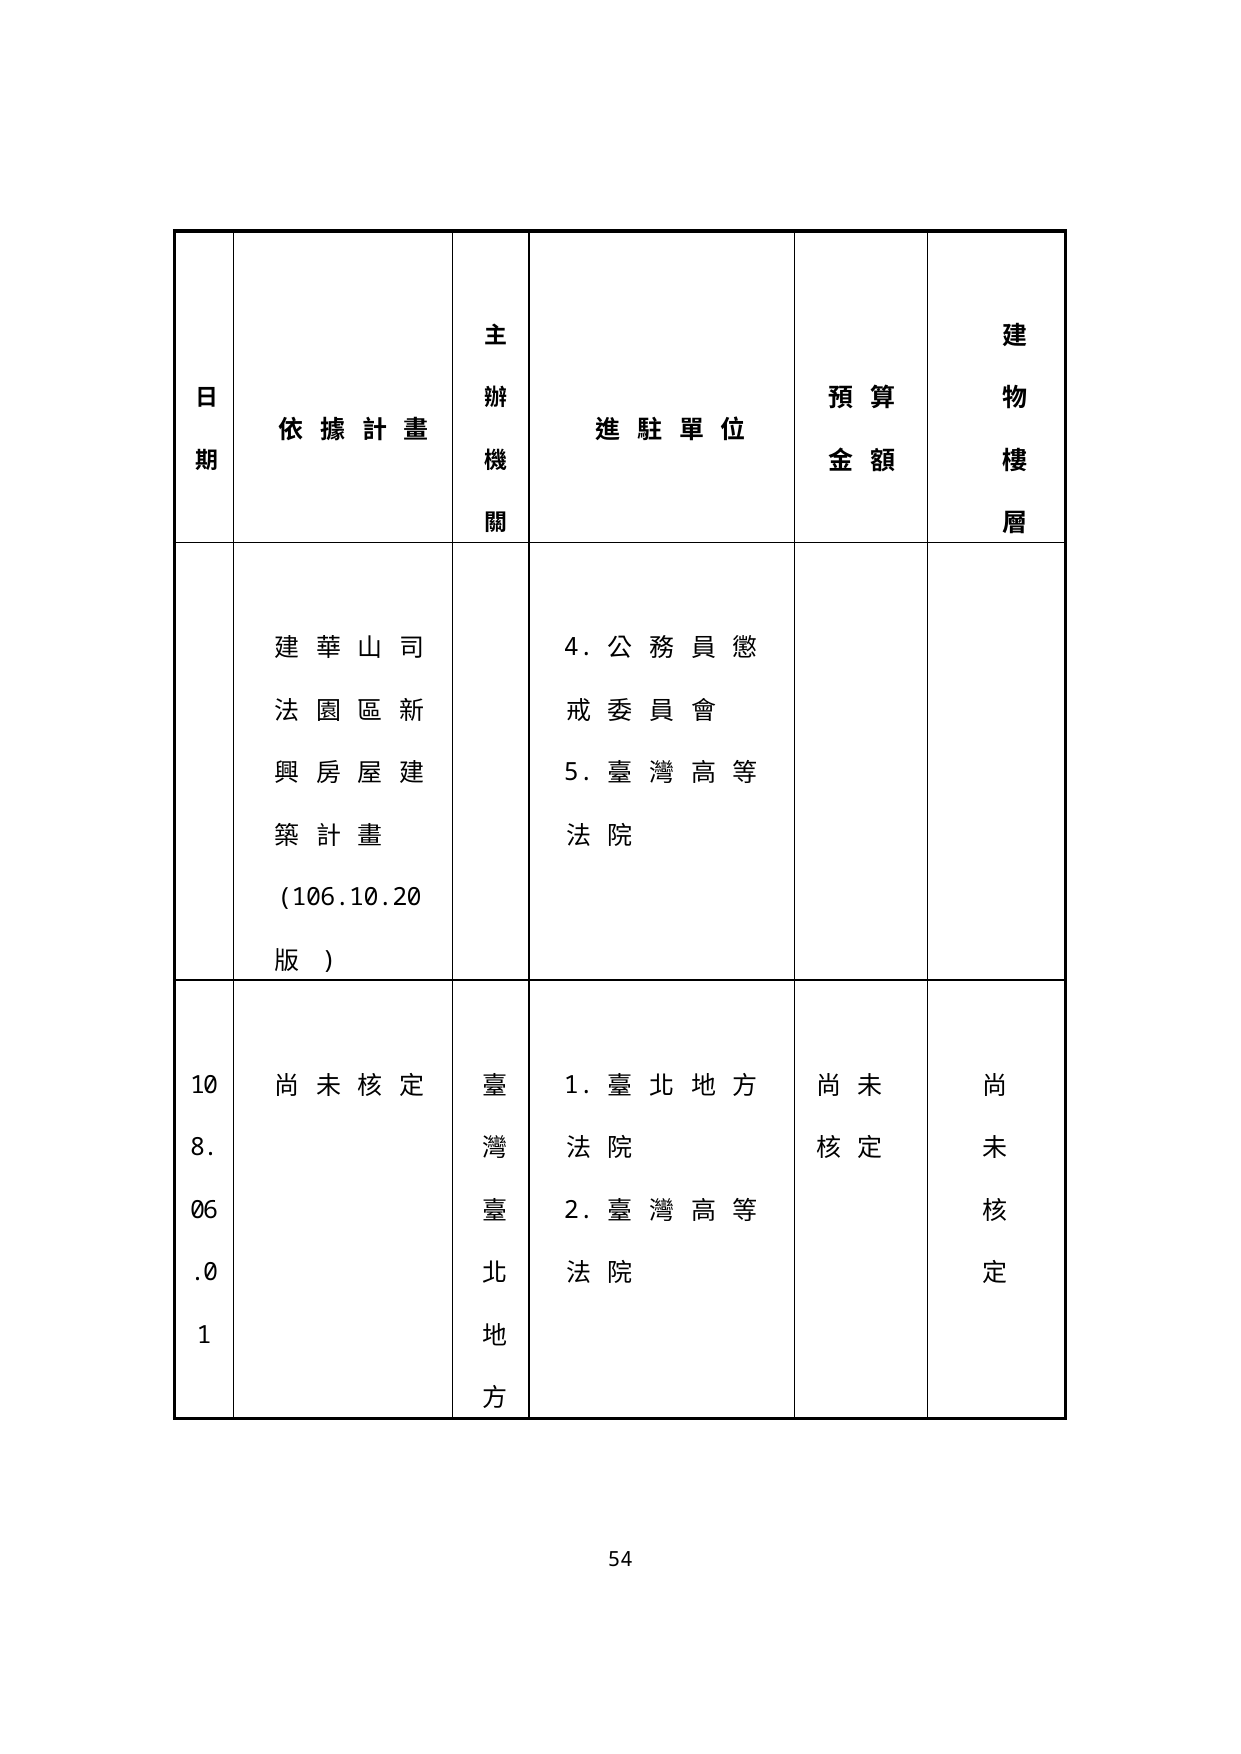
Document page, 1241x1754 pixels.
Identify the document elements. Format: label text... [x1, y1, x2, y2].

table_header 建物樓層 [928, 233, 1064, 542]
table_header 預算金額 [795, 233, 927, 542]
table_header 依據計畫 [234, 233, 452, 542]
table_cell [928, 543, 1064, 979]
table_header 進駐單位 [530, 233, 794, 542]
table_cell 尚未核定 [928, 981, 1064, 1417]
table_cell 建華山司法園區新興房屋建築計畫(106.10.20版) [234, 543, 452, 979]
table_cell [453, 543, 528, 979]
table_cell [176, 543, 233, 979]
table_cell 尚未核定 [234, 981, 452, 1417]
table_cell [795, 543, 927, 979]
table_cell 1.臺北地方法院 2.臺灣高等法院 [530, 981, 794, 1417]
table_cell 4.公務員懲戒委員會 5.臺灣高等法院 [530, 543, 794, 979]
table_header 主辦機關 [453, 233, 528, 542]
table_header 日期 [176, 233, 233, 542]
table_cell 108.06.01 [176, 981, 233, 1417]
table_cell 尚未核定 [795, 981, 927, 1417]
table_cell 臺灣臺北地方 [453, 981, 528, 1417]
